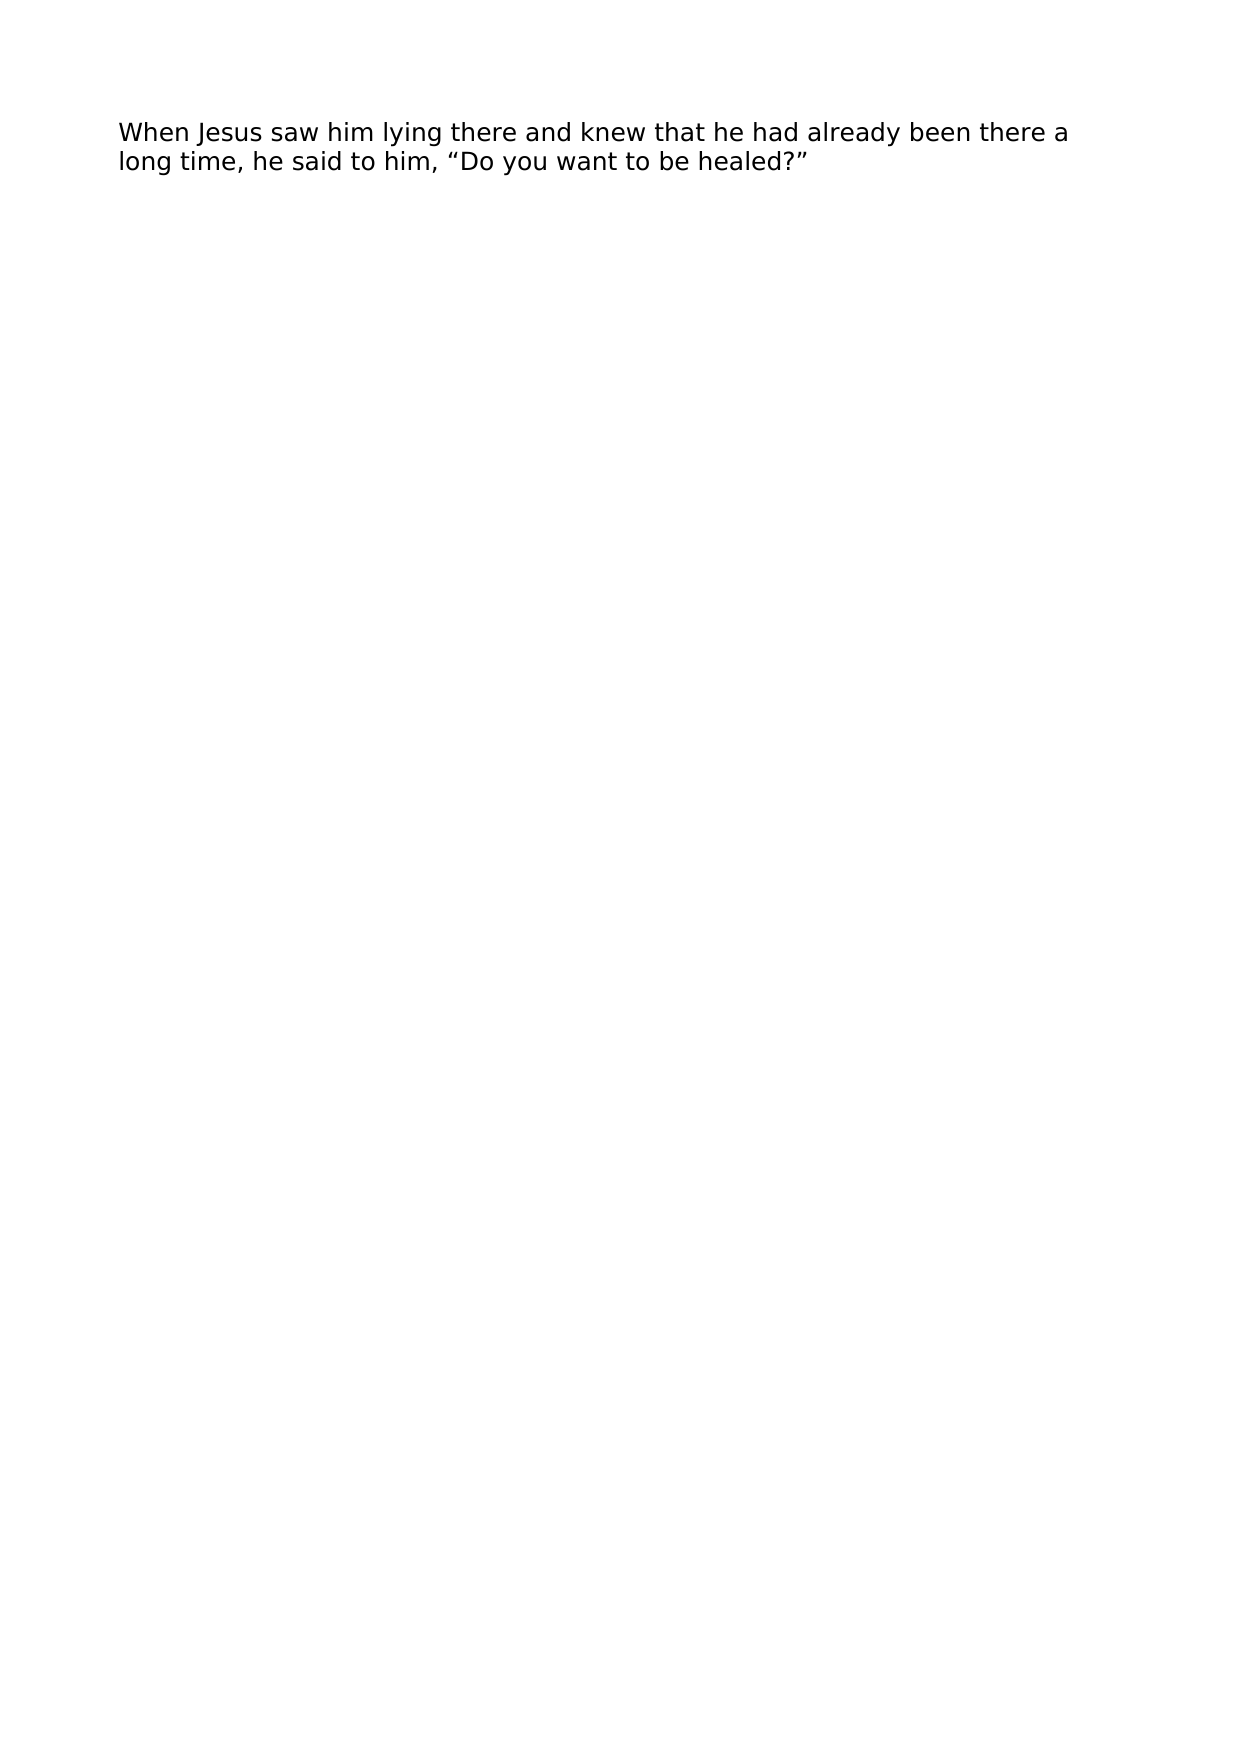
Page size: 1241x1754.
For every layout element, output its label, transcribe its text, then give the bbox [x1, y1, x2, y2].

text When Jesus saw him lying there and knew that he had already been there a long time, he said to him, “Do you want to be healed?” [118, 118, 1122, 176]
